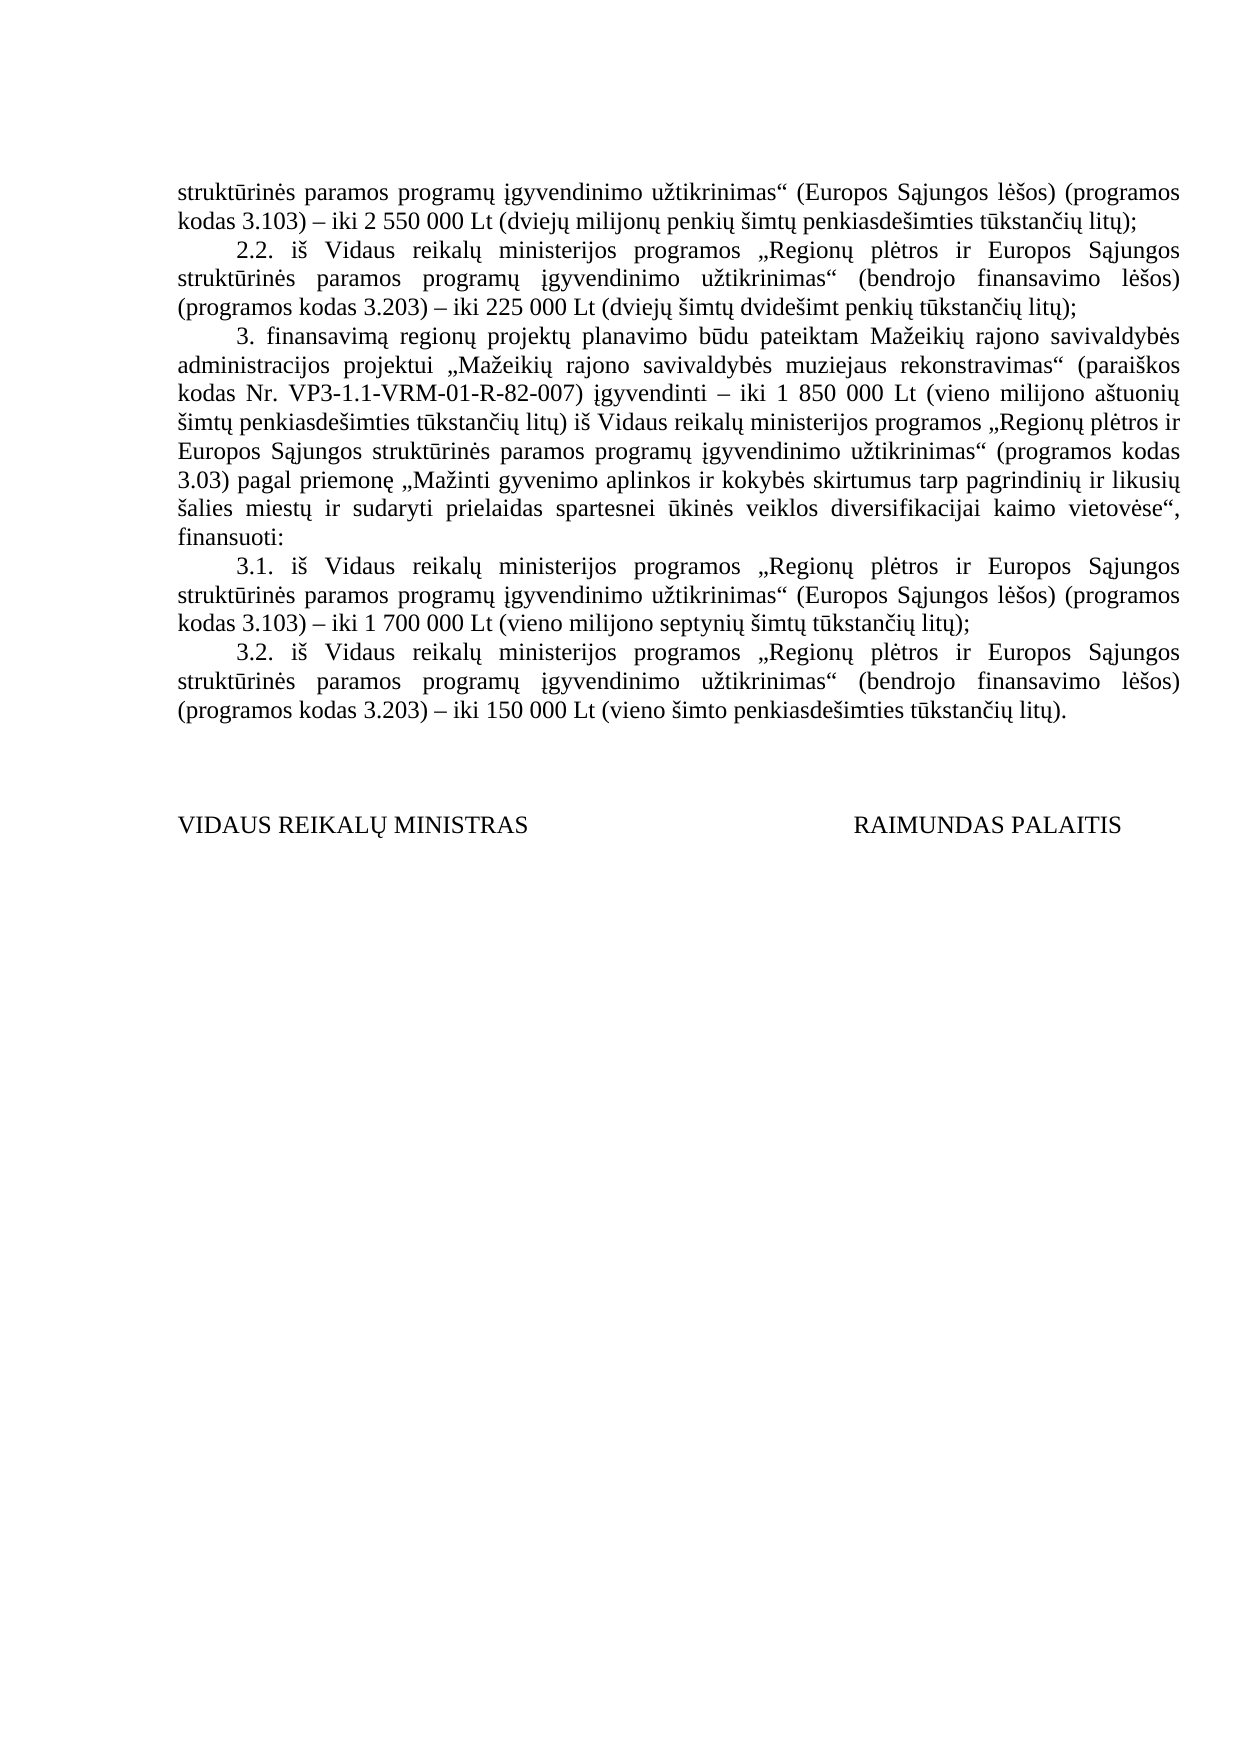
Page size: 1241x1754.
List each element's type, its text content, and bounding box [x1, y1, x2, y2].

text 3.2. iš Vidaus reikalų ministerijos programos „Regionų plėtros ir Europos Sąjungos struktūrinės paramos programų įgyvendinimo užtikrinimas“ (bendrojo finansavimo lėšos) (programos kodas 3.203) – iki 150 000 Lt (vieno šimto penkiasdešimties tūkstančių litų). [177, 637, 1181, 723]
text 3. finansavimą regionų projektų planavimo būdu pateiktam Mažeikių rajono savivaldybės administracijos projektui „Mažeikių rajono savivaldybės muziejaus rekonstravimas“ (paraiškos kodas Nr. VP3-1.1-VRM-01-R-82-007) įgyvendinti – iki 1 850 000 Lt (vieno milijono aštuonių šimtų penkiasdešimties tūkstančių litų) iš Vidaus reikalų ministerijos programos „Regionų plėtros ir Europos Sąjungos struktūrinės paramos programų įgyvendinimo užtikrinimas“ (programos kodas 3.03) pagal priemonę „Mažinti gyvenimo aplinkos ir kokybės skirtumus tarp pagrindinių ir likusių šalies miestų ir sudaryti prielaidas spartesnei ūkinės veiklos diversifikacijai kaimo vietovėse“, finansuoti: [177, 321, 1181, 551]
text 2.2. iš Vidaus reikalų ministerijos programos „Regionų plėtros ir Europos Sąjungos struktūrinės paramos programų įgyvendinimo užtikrinimas“ (bendrojo finansavimo lėšos) (programos kodas 3.203) – iki 225 000 Lt (dviejų šimtų dvidešimt penkių tūkstančių litų); [177, 235, 1181, 321]
text struktūrinės paramos programų įgyvendinimo užtikrinimas“ (Europos Sąjungos lėšos) (programos kodas 3.103) – iki 2 550 000 Lt (dviejų milijonų penkių šimtų penkiasdešimties tūkstančių litų); [177, 177, 1181, 235]
text 3.1. iš Vidaus reikalų ministerijos programos „Regionų plėtros ir Europos Sąjungos struktūrinės paramos programų įgyvendinimo užtikrinimas“ (Europos Sąjungos lėšos) (programos kodas 3.103) – iki 1 700 000 Lt (vieno milijono septynių šimtų tūkstančių litų); [177, 551, 1181, 637]
text Vidaus reikalų ministras Raimundas Palaitis [177, 810, 1181, 838]
